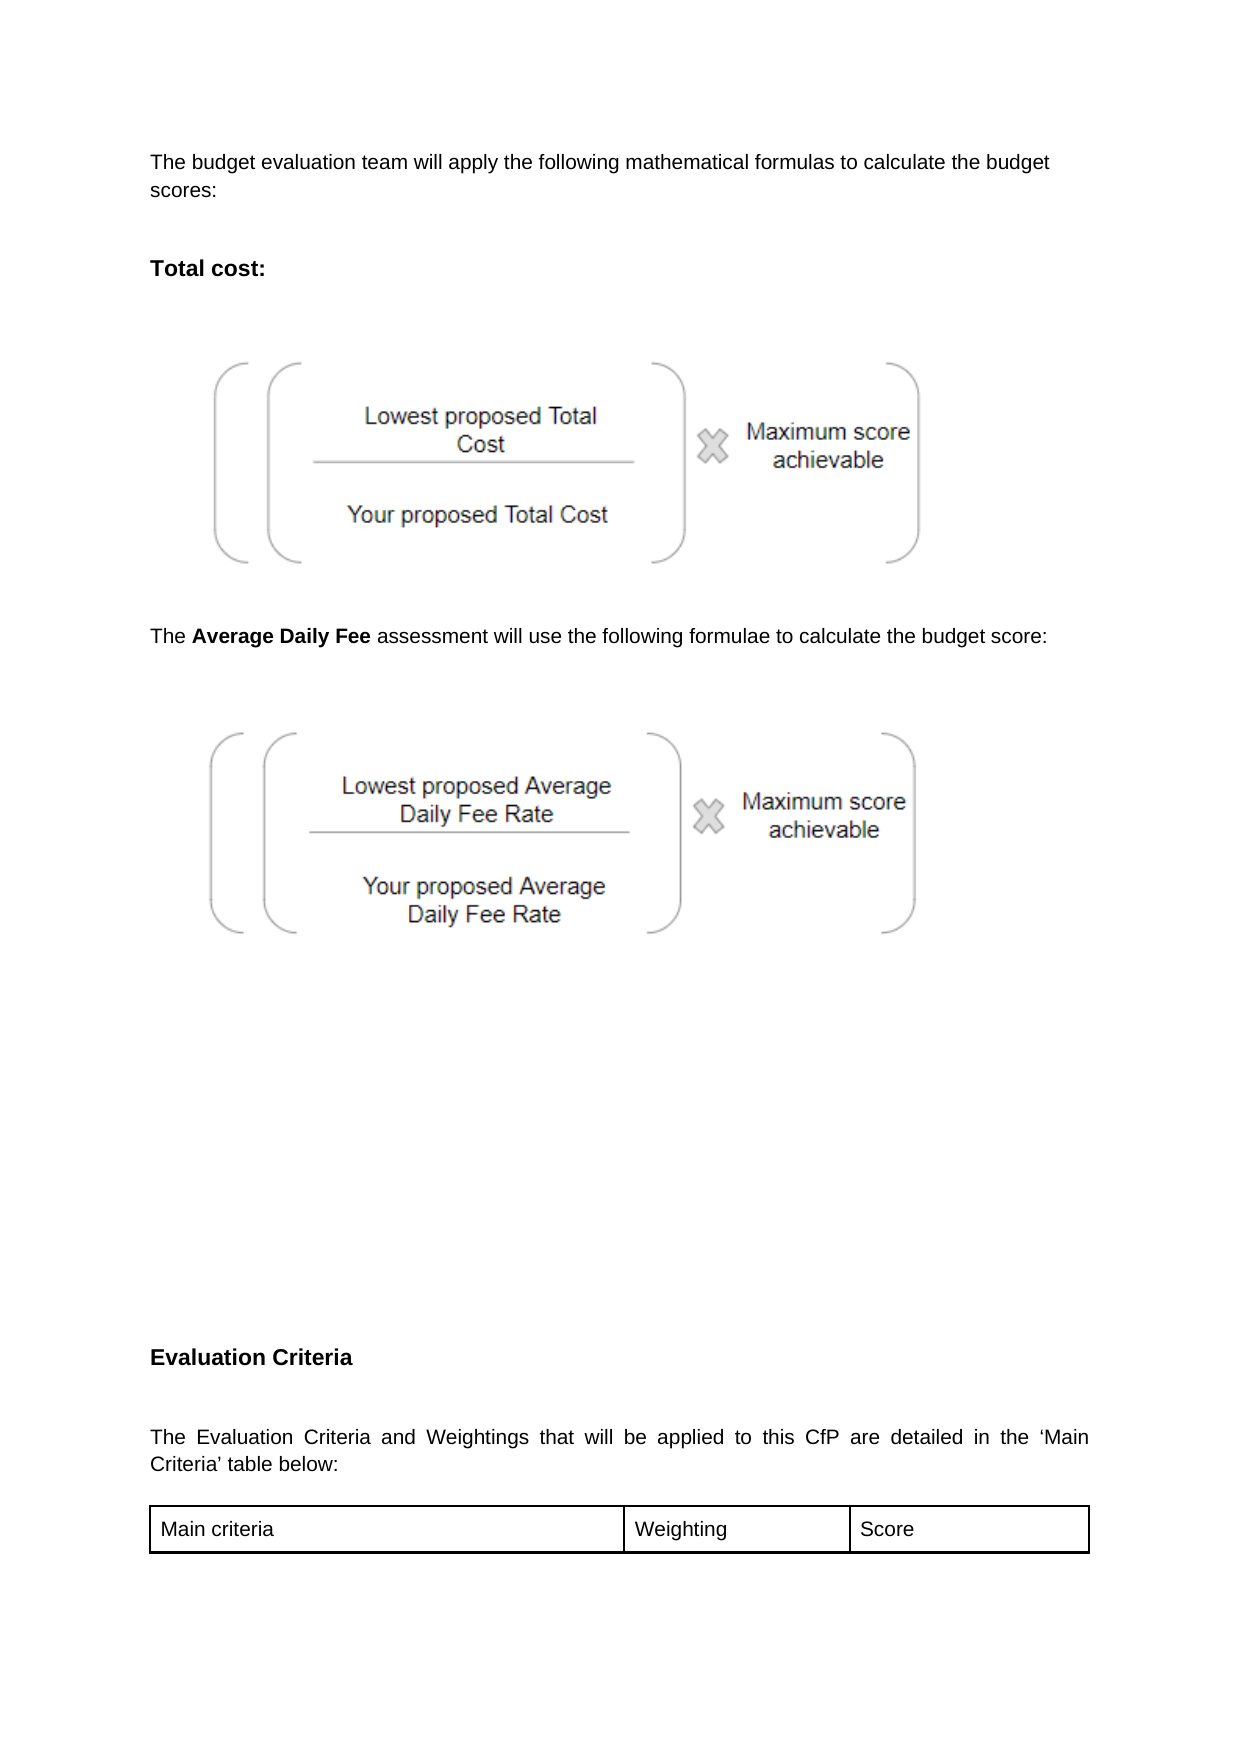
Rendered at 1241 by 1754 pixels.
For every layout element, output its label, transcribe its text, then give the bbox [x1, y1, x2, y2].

table_header Weighting [625, 1507, 849, 1551]
text The Evaluation Criteria and Weightings that will be applied to this CfP are detailed in the ‘Main Criteria’ table below: [150, 1424, 1091, 1476]
table_header Score [851, 1507, 1088, 1551]
table_header Main criteria [151, 1507, 623, 1551]
text Evaluation Criteria [150, 1344, 1091, 1371]
text The Average Daily Fee assessment will use the following formulae to calculate the budget score: [150, 623, 1091, 647]
text The budget evaluation team will apply the following mathematical formulas to calculate the budget scores: [150, 150, 1091, 201]
text Total cost: [150, 255, 1091, 281]
